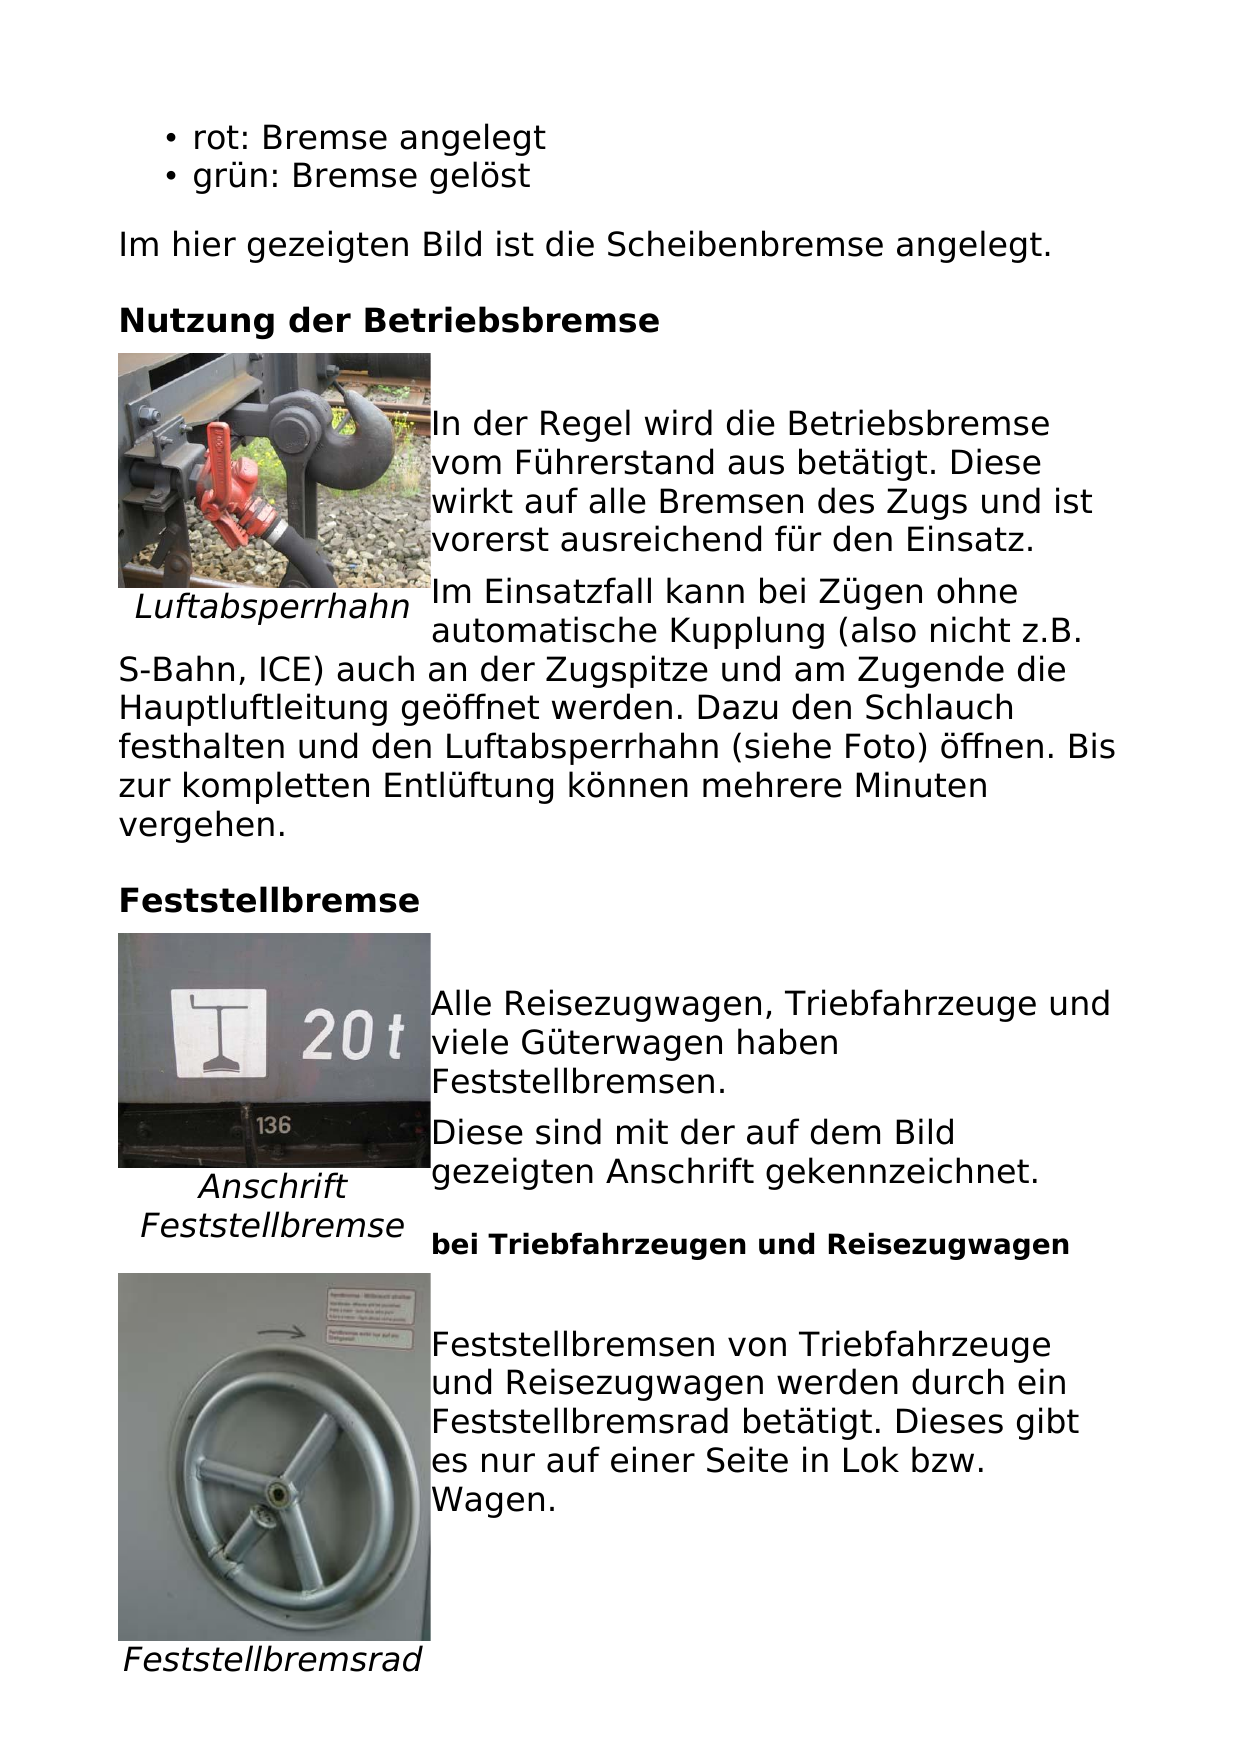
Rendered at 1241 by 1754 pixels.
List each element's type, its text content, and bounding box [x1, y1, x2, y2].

text Im Einsatzfall kann bei Zügen ohne automatische Kupplung (also nicht z.B. S-Bahn, ICE) auch an der Zugspitze und am Zugende die Hauptluftleitung geöffnet werden. Dazu den Schlauch festhalten und den Luftabsperrhahn (siehe Foto) öffnen. Bis zur kompletten Entlüftung können mehrere Minuten vergehen. [118, 572, 1122, 844]
text Diese sind mit der auf dem Bild gezeigten Anschrift gekennzeichnet. [431, 1113, 1122, 1191]
subtitle Nutzung der Betriebsbremse [118, 302, 1122, 341]
picture [118, 353, 431, 588]
text Luftabsperrhahn [118, 588, 431, 626]
text Feststellbremsen von Triebfahrzeuge und Reisezugwagen werden durch ein Feststellbremsrad betätigt. Dieses gibt es nur auf einer Seite in Lok bzw. Wagen. [431, 1325, 1122, 1519]
text In der Regel wird die Betriebsbremse vom Führerstand aus betätigt. Diese wirkt auf alle Bremsen des Zugs und ist vorerst ausreichend für den Einsatz. [431, 404, 1122, 560]
list grün: Bremse gelöst [177, 157, 1122, 196]
text Im hier gezeigten Bild ist die Scheibenbremse angelegt. [118, 225, 1122, 264]
subtitle Feststellbremse [118, 882, 1122, 921]
picture [118, 933, 431, 1168]
picture [118, 1273, 431, 1641]
list rot: Bremse angelegt [177, 118, 1122, 157]
subtitle bei Triebfahrzeugen und Reisezugwagen [118, 1229, 1122, 1261]
text Alle Reisezugwagen, Triebfahrzeuge und viele Güterwagen haben Feststellbremsen. [431, 984, 1122, 1101]
text Anschrift Feststellbremse [118, 1168, 431, 1245]
text Feststellbremsrad [118, 1641, 431, 1679]
